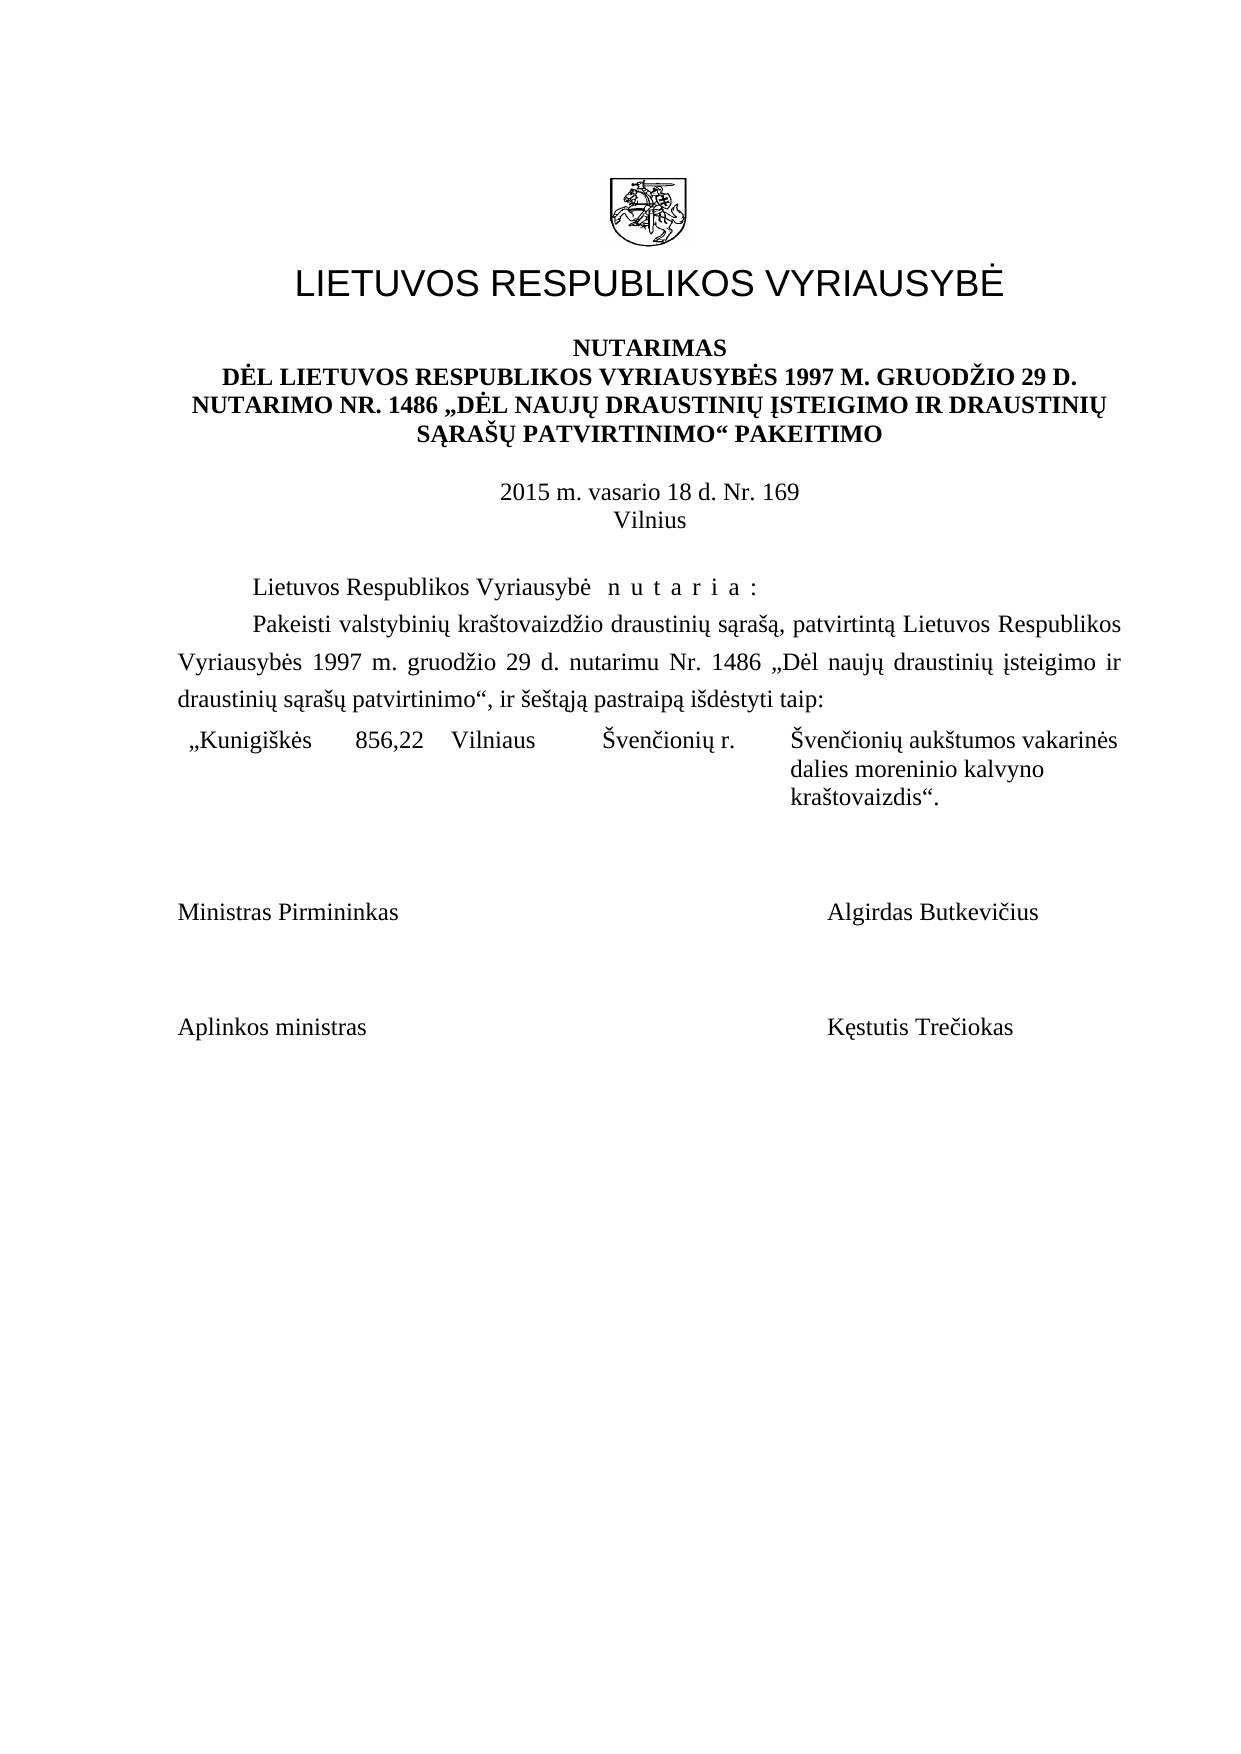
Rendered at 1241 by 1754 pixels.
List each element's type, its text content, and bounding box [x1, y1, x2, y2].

text Ministras Pirmininkas Algirdas Butkevičius [177, 897, 1122, 926]
table_header Vilniaus [439, 725, 591, 811]
table_header Švenčionių aukštumos vakarinės dalies moreninio kalvyno kraštovaizdis“. [779, 725, 1133, 811]
table_header 856,22 [340, 725, 439, 811]
text Pakeisti valstybinių kraštovaizdžio draustinių sąrašą, patvirtintą Lietuvos Respublikos Vyriausybės 1997 m. gruodžio 29 d. nutarimu Nr. 1486 „Dėl naujų draustinių įsteigimo ir draustinių sąrašų patvirtinimo“, ir šeštąją pastraipą išdėstyti taip: [177, 600, 1122, 713]
table_header Švenčionių r. [591, 725, 779, 811]
text 2015 m. vasario 18 d. Nr. 169 Vilnius [177, 477, 1122, 534]
text Lietuvos Respublikos Vyriausybė [177, 261, 1122, 304]
table_header „Kunigiškės [177, 725, 339, 811]
text Dėl Lietuvos respublikos vyriausybės 1997 m. gruodžio 29 d. nutarimo Nr. 1486 „Dėl naujų draustinių įsteigimo ir draustinių sąrašų patvirtinimo“ pakeitimo [177, 362, 1122, 448]
text Aplinkos ministras Kęstutis Trečiokas [177, 1012, 1122, 1041]
text nutarimas [177, 333, 1122, 362]
text Lietuvos Respublikos Vyriausybė nutaria: [177, 563, 1122, 600]
